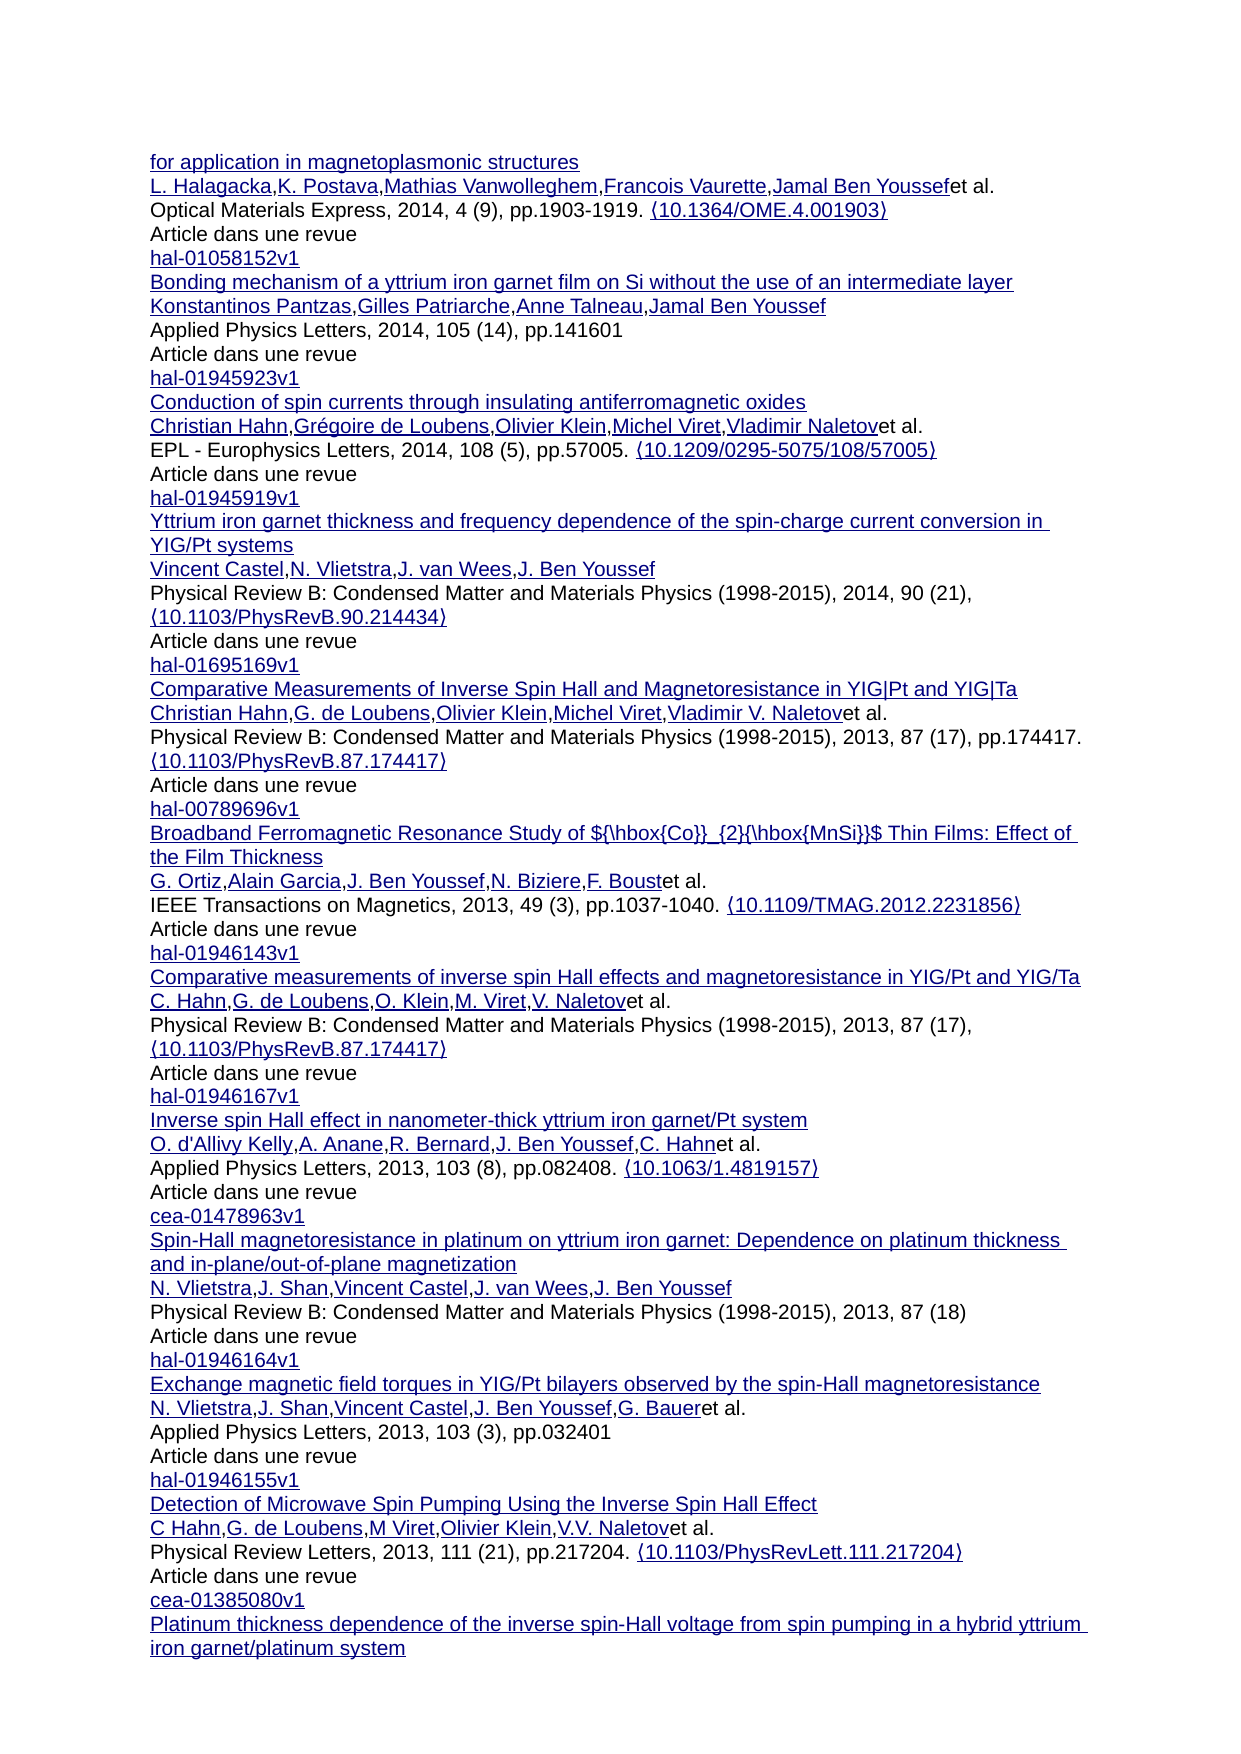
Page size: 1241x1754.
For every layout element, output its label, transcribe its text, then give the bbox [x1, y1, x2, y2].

table_cell Conduction of spin currents through insulating antiferromagnetic oxides Christian Hahn,Grégoire de Loubens,Olivier Klein,Michel Viret,Vladimir Naletovet al. EPL - Europhysics Letters, 2014, 108 (5), pp.57005. ⟨10.1209/0295-5075/108/57005⟩ Article dans une revue hal-01945919v1 [150, 390, 1090, 509]
table_cell Comparative measurements of inverse spin Hall effects and magnetoresistance in YIG/Pt and YIG/Ta C. Hahn,G. de Loubens,O. Klein,M. Viret,V. Naletovet al. Physical Review B: Condensed Matter and Materials Physics (1998-2015), 2013, 87 (17), ⟨10.1103/PhysRevB.87.174417⟩ Article dans une revue hal-01946167v1 [150, 965, 1090, 1108]
table_cell Inverse spin Hall effect in nanometer-thick yttrium iron garnet/Pt system O. d'Allivy Kelly,A. Anane,R. Bernard,J. Ben Youssef,C. Hahnet al. Applied Physics Letters, 2013, 103 (8), pp.082408. ⟨10.1063/1.4819157⟩ Article dans une revue cea-01478963v1 [150, 1108, 1090, 1228]
table_cell Detection of Microwave Spin Pumping Using the Inverse Spin Hall Effect C Hahn,G. de Loubens,M Viret,Olivier Klein,V.V. Naletovet al. Physical Review Letters, 2013, 111 (21), pp.217204. ⟨10.1103/PhysRevLett.111.217204⟩ Article dans une revue cea-01385080v1 [150, 1492, 1090, 1611]
table_cell Comparative Measurements of Inverse Spin Hall and Magnetoresistance in YIG|Pt and YIG|Ta Christian Hahn,G. de Loubens,Olivier Klein,Michel Viret,Vladimir V. Naletovet al. Physical Review B: Condensed Matter and Materials Physics (1998-2015), 2013, 87 (17), pp.174417. ⟨10.1103/PhysRevB.87.174417⟩ Article dans une revue hal-00789696v1 [150, 677, 1090, 821]
table_cell Exchange magnetic field torques in YIG/Pt bilayers observed by the spin-Hall magnetoresistance N. Vlietstra,J. Shan,Vincent Castel,J. Ben Youssef,G. Baueret al. Applied Physics Letters, 2013, 103 (3), pp.032401 Article dans une revue hal-01946155v1 [150, 1372, 1090, 1492]
table_cell Broadband Ferromagnetic Resonance Study of ${\hbox{Co}}_{2}{\hbox{MnSi}}$ Thin Films: Effect of the Film Thickness G. Ortiz,Alain Garcia,J. Ben Youssef,N. Biziere,F. Boustet al. IEEE Transactions on Magnetics, 2013, 49 (3), pp.1037-1040. ⟨10.1109/TMAG.2012.2231856⟩ Article dans une revue hal-01946143v1 [150, 821, 1090, 964]
table_cell for application in magnetoplasmonic structures L. Halagacka,K. Postava,Mathias Vanwolleghem,Francois Vaurette,Jamal Ben Youssefet al. Optical Materials Express, 2014, 4 (9), pp.1903-1919. ⟨10.1364/OME.4.001903⟩ Article dans une revue hal-01058152v1 [150, 150, 1090, 270]
table_cell Spin-Hall magnetoresistance in platinum on yttrium iron garnet: Dependence on platinum thickness and in-plane/out-of-plane magnetization N. Vlietstra,J. Shan,Vincent Castel,J. van Wees,J. Ben Youssef Physical Review B: Condensed Matter and Materials Physics (1998-2015), 2013, 87 (18) Article dans une revue hal-01946164v1 [150, 1228, 1090, 1372]
table_cell Yttrium iron garnet thickness and frequency dependence of the spin-charge current conversion in YIG/Pt systems Vincent Castel,N. Vlietstra,J. van Wees,J. Ben Youssef Physical Review B: Condensed Matter and Materials Physics (1998-2015), 2014, 90 (21), ⟨10.1103/PhysRevB.90.214434⟩ Article dans une revue hal-01695169v1 [150, 509, 1090, 677]
table_cell Bonding mechanism of a yttrium iron garnet film on Si without the use of an intermediate layer Konstantinos Pantzas,Gilles Patriarche,Anne Talneau,Jamal Ben Youssef Applied Physics Letters, 2014, 105 (14), pp.141601 Article dans une revue hal-01945923v1 [150, 270, 1090, 389]
table_cell Platinum thickness dependence of the inverse spin-Hall voltage from spin pumping in a hybrid yttrium iron garnet/platinum system [150, 1611, 1090, 1659]
